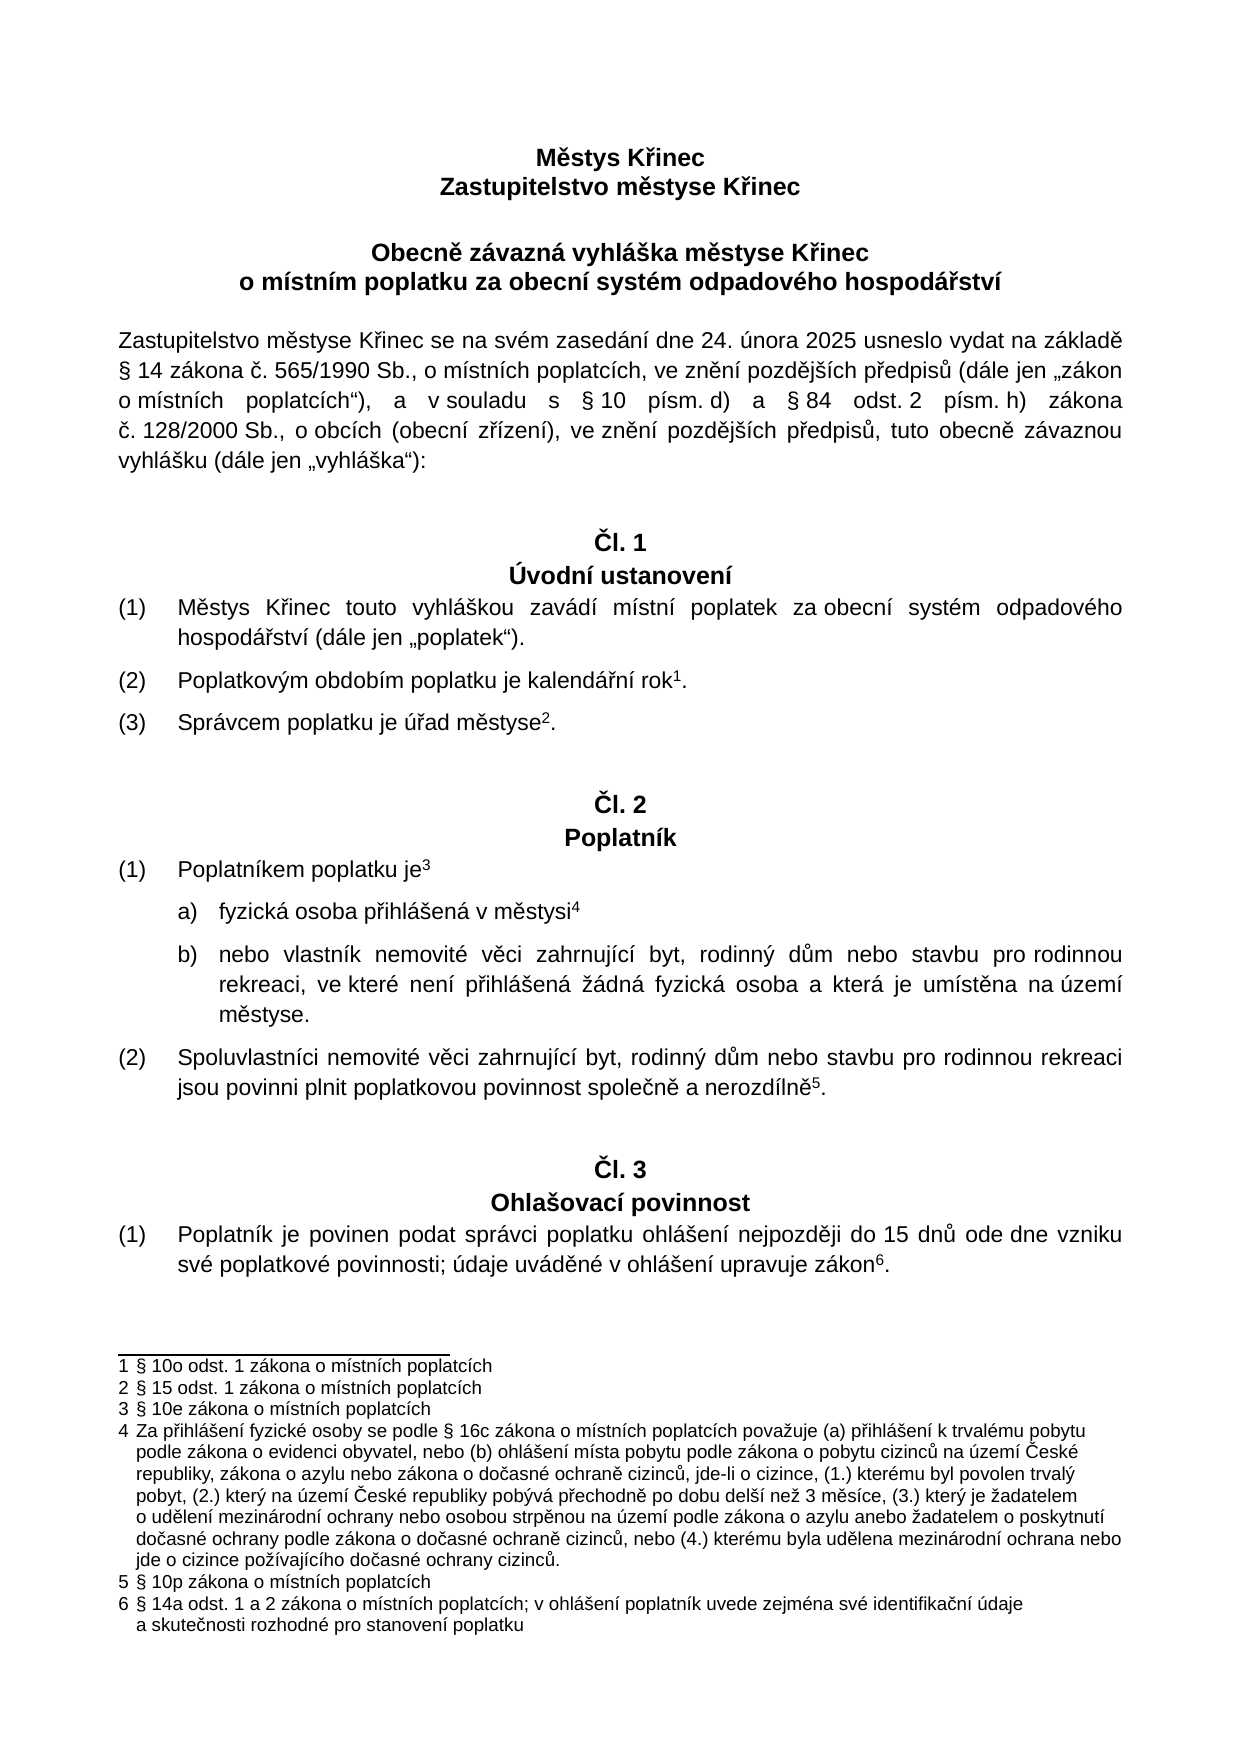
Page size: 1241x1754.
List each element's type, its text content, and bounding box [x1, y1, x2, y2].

list Městys Křinec touto vyhláškou zavádí místní poplatek za obecní systém odpadového hospodářství (dále jen „poplatek“). [118, 594, 1122, 650]
list nebo vlastník nemovité věci zahrnující byt, rodinný dům nebo stavbu pro rodinnou rekreaci, ve které není přihlášená žádná fyzická osoba a která je umístěna na území městyse. [177, 941, 1122, 1028]
list Spoluvlastníci nemovité věci zahrnující byt, rodinný dům nebo stavbu pro rodinnou rekreaci jsou povinni plnit poplatkovou povinnost společně a nerozdílně. [118, 1044, 1122, 1101]
list § 15 odst. 1 zákona o místních poplatcích [118, 1377, 1122, 1398]
list § 10o odst. 1 zákona o místních poplatcích [118, 1355, 1122, 1377]
list fyzická osoba přihlášená v městysi [177, 898, 1122, 925]
list § 14a odst. 1 a 2 zákona o místních poplatcích; v ohlášení poplatník uvede zejména své identifikační údaje a skutečnosti rozhodné pro stanovení poplatku [118, 1592, 1122, 1635]
list Poplatník je povinen podat správci poplatku ohlášení nejpozději do 15 dnů ode dne vzniku své poplatkové povinnosti; údaje uváděné v ohlášení upravuje zákon. [118, 1221, 1122, 1277]
list Správcem poplatku je úřad městyse. [118, 709, 1122, 736]
list § 10p zákona o místních poplatcích [118, 1571, 1122, 1592]
text Městys Křinec Zastupitelstvo městyse Křinec [118, 143, 1122, 201]
list Za přihlášení fyzické osoby se podle § 16c zákona o místních poplatcích považuje (a) přihlášení k trvalému pobytu podle zákona o evidenci obyvatel, nebo (b) ohlášení místa pobytu podle zákona o pobytu cizinců na území České republiky, zákona o azylu nebo zákona o dočasné ochraně cizinců, jde-li o cizince, (1.) kterému byl povolen trvalý pobyt, (2.) který na území České republiky pobývá přechodně po dobu delší než 3 měsíce, (3.) který je žadatelem o udělení mezinárodní ochrany nebo osobou strpěnou na území podle zákona o azylu anebo žadatelem o poskytnutí dočasné ochrany podle zákona o dočasné ochraně cizinců, nebo (4.) kterému byla udělena mezinárodní ochrana nebo jde o cizince požívajícího dočasné ochrany cizinců. [118, 1420, 1122, 1571]
subtitle Obecně závazná vyhláška městyse Křinec o místním poplatku za obecní systém odpadového hospodářství [118, 238, 1122, 295]
subtitle Čl. 2 Poplatník [118, 789, 1122, 851]
text Zastupitelstvo městyse Křinec se na svém zasedání dne 24. února 2025 usneslo vydat na základě § 14 zákona č. 565/1990 Sb., o místních poplatcích, ve znění pozdějších předpisů (dále jen „zákon o místních poplatcích“), a v souladu s § 10 písm. d) a § 84 odst. 2 písm. h) zákona č. 128/2000 Sb., o obcích (obecní zřízení), ve znění pozdějších předpisů, tuto obecně závaznou vyhlášku (dále jen „vyhláška“): [118, 327, 1122, 474]
list Poplatkovým obdobím poplatku je kalendářní rok. [118, 667, 1122, 693]
subtitle Čl. 3 Ohlašovací povinnost [118, 1154, 1122, 1216]
subtitle Čl. 1 Úvodní ustanovení [118, 528, 1122, 589]
list Poplatníkem poplatku je [118, 856, 1122, 882]
list § 10e zákona o místních poplatcích [118, 1398, 1122, 1420]
